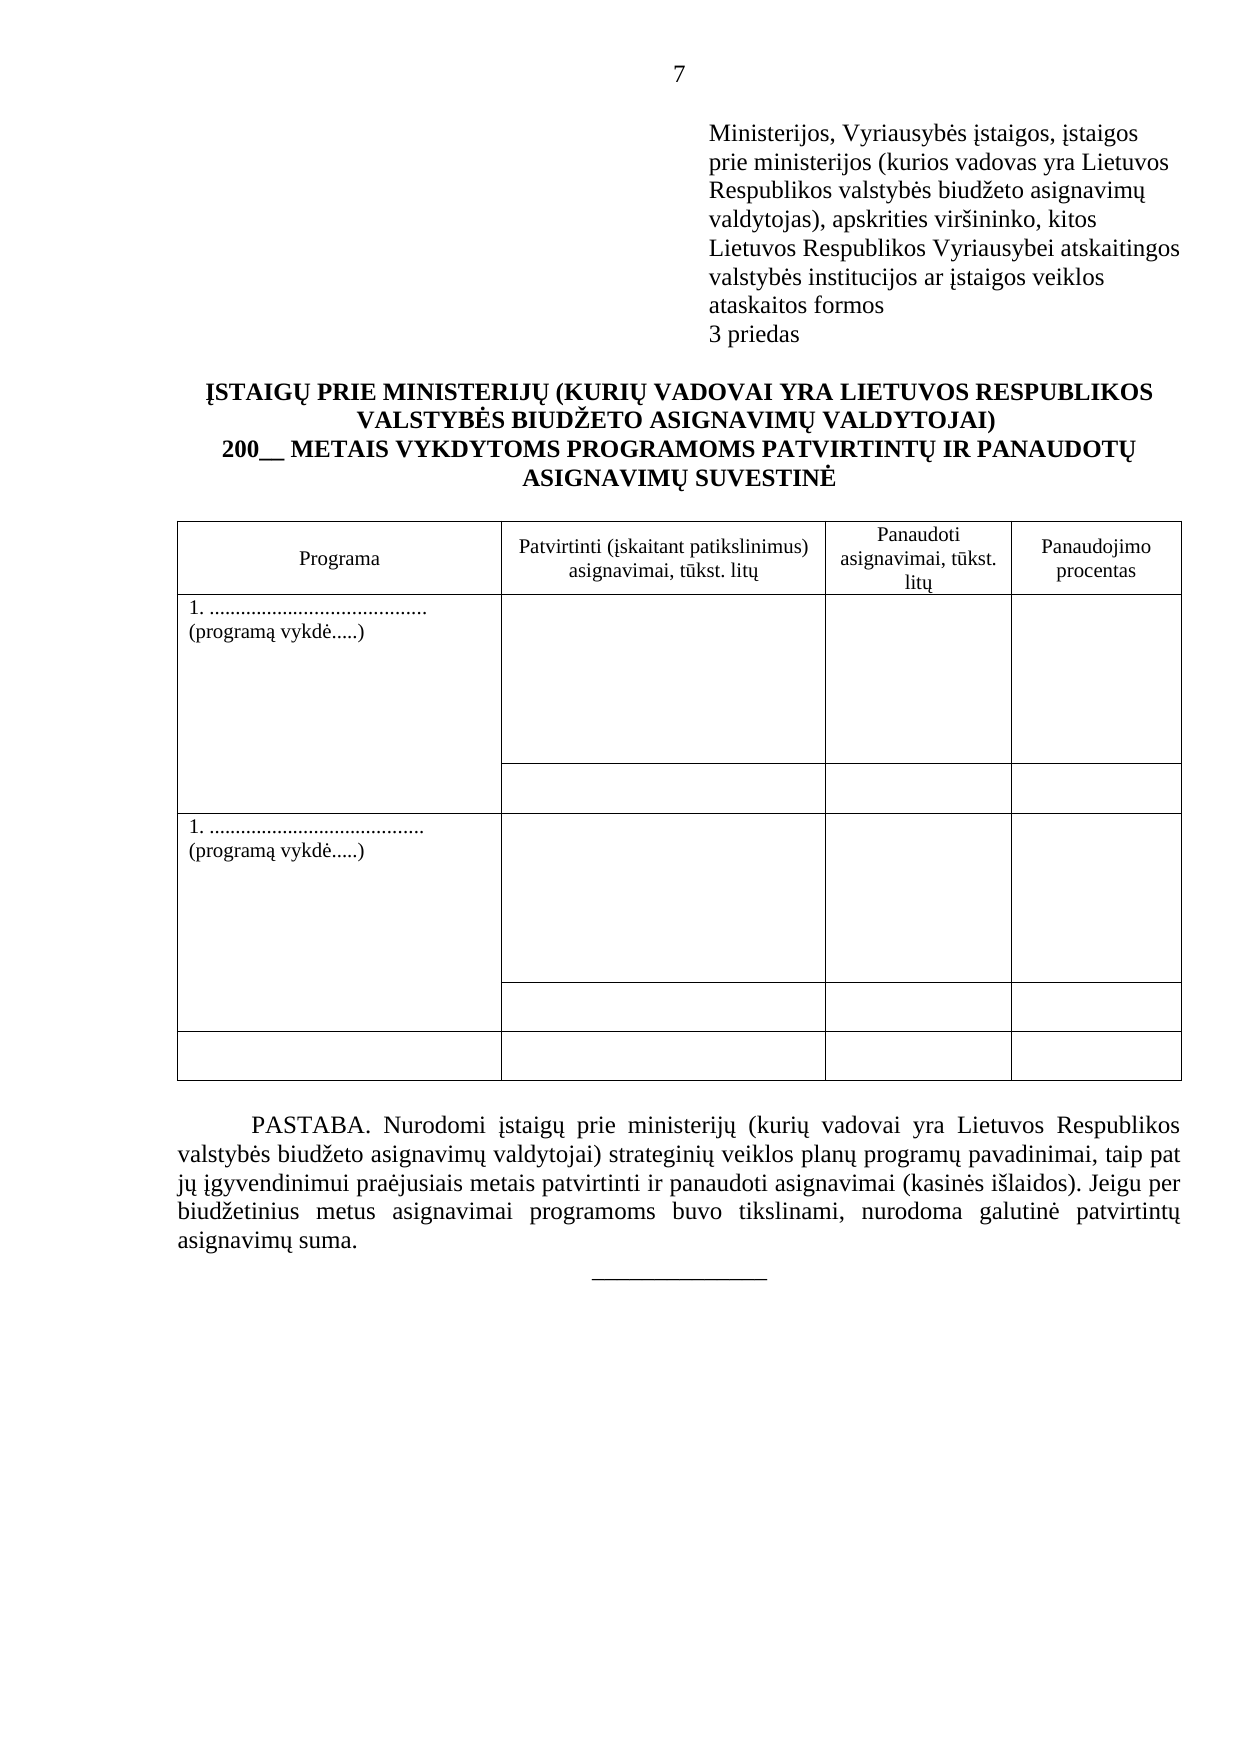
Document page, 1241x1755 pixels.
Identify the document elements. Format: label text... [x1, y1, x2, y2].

text valstybės institucijos ar įstaigos veiklos [177, 262, 1181, 291]
table_cell 1. (programą vykdė.....) [178, 595, 501, 763]
table_cell [178, 982, 501, 1031]
table_cell [178, 1032, 501, 1080]
text 200__ METAIS VYKDYTOMS PROGRAMOMS PATVIRTINTŲ IR PANAUDOTŲ ASIGNAVIMŲ SUVESTINĖ [177, 434, 1181, 492]
table_header Patvirtinti (įskaitant patikslinimus) asignavimai, tūkst. litų [502, 522, 825, 594]
table_cell [826, 1032, 1011, 1080]
text ataskaitos formos [177, 291, 1181, 319]
table_cell [826, 983, 1011, 1031]
text ĮSTAIGŲ PRIE MINISTERIJŲ (KURIŲ VADOVAI YRA Lietuvos Respublikos VALSTYBĖS BIUDŽETO ASIGNAVIMŲ VALDYTOJAI) [177, 377, 1181, 434]
table_cell [502, 814, 825, 982]
table_cell [1012, 764, 1181, 812]
text ______________ [177, 1254, 1181, 1283]
text Respublikos valstybės biudžeto asignavimų [177, 176, 1181, 204]
table_header Panaudoti asignavimai, tūkst. litų [826, 522, 1011, 594]
text valdytojas), apskrities viršininko, kitos [177, 204, 1181, 233]
table_cell [502, 595, 825, 763]
text Ministerijos, Vyriausybės įstaigos, įstaigos [177, 118, 1181, 147]
table_cell [502, 764, 825, 812]
table_cell [502, 983, 825, 1031]
text 3 priedas [177, 319, 1181, 348]
text prie ministerijos (kurios vadovas yra Lietuvos [177, 147, 1181, 176]
table_cell [826, 764, 1011, 812]
table_header Panaudojimo procentas [1012, 522, 1181, 594]
table_cell 1. (programą vykdė.....) [178, 814, 501, 982]
table_cell [1012, 983, 1181, 1031]
table_cell [1012, 1032, 1181, 1080]
text PASTABA. Nurodomi įstaigų prie ministerijų (kurių vadovai yra Lietuvos Respublikos valstybės biudžeto asignavimų valdytojai) strateginių veiklos planų programų pavadinimai, taip pat jų įgyvendinimui praėjusiais metais patvirtinti ir panaudoti asignavimai (kasinės išlaidos). Jeigu per biudžetinius metus asignavimai programoms buvo tikslinami, nurodoma galutinė patvirtintų asignavimų suma. [177, 1110, 1181, 1254]
table_header Programa [178, 522, 501, 594]
table_cell [826, 814, 1011, 982]
table_cell [826, 595, 1011, 763]
text Lietuvos Respublikos Vyriausybei atskaitingos [177, 233, 1181, 262]
table_cell [1012, 595, 1181, 763]
table_cell [1012, 814, 1181, 982]
table_cell [178, 763, 501, 812]
table_cell [502, 1032, 825, 1080]
